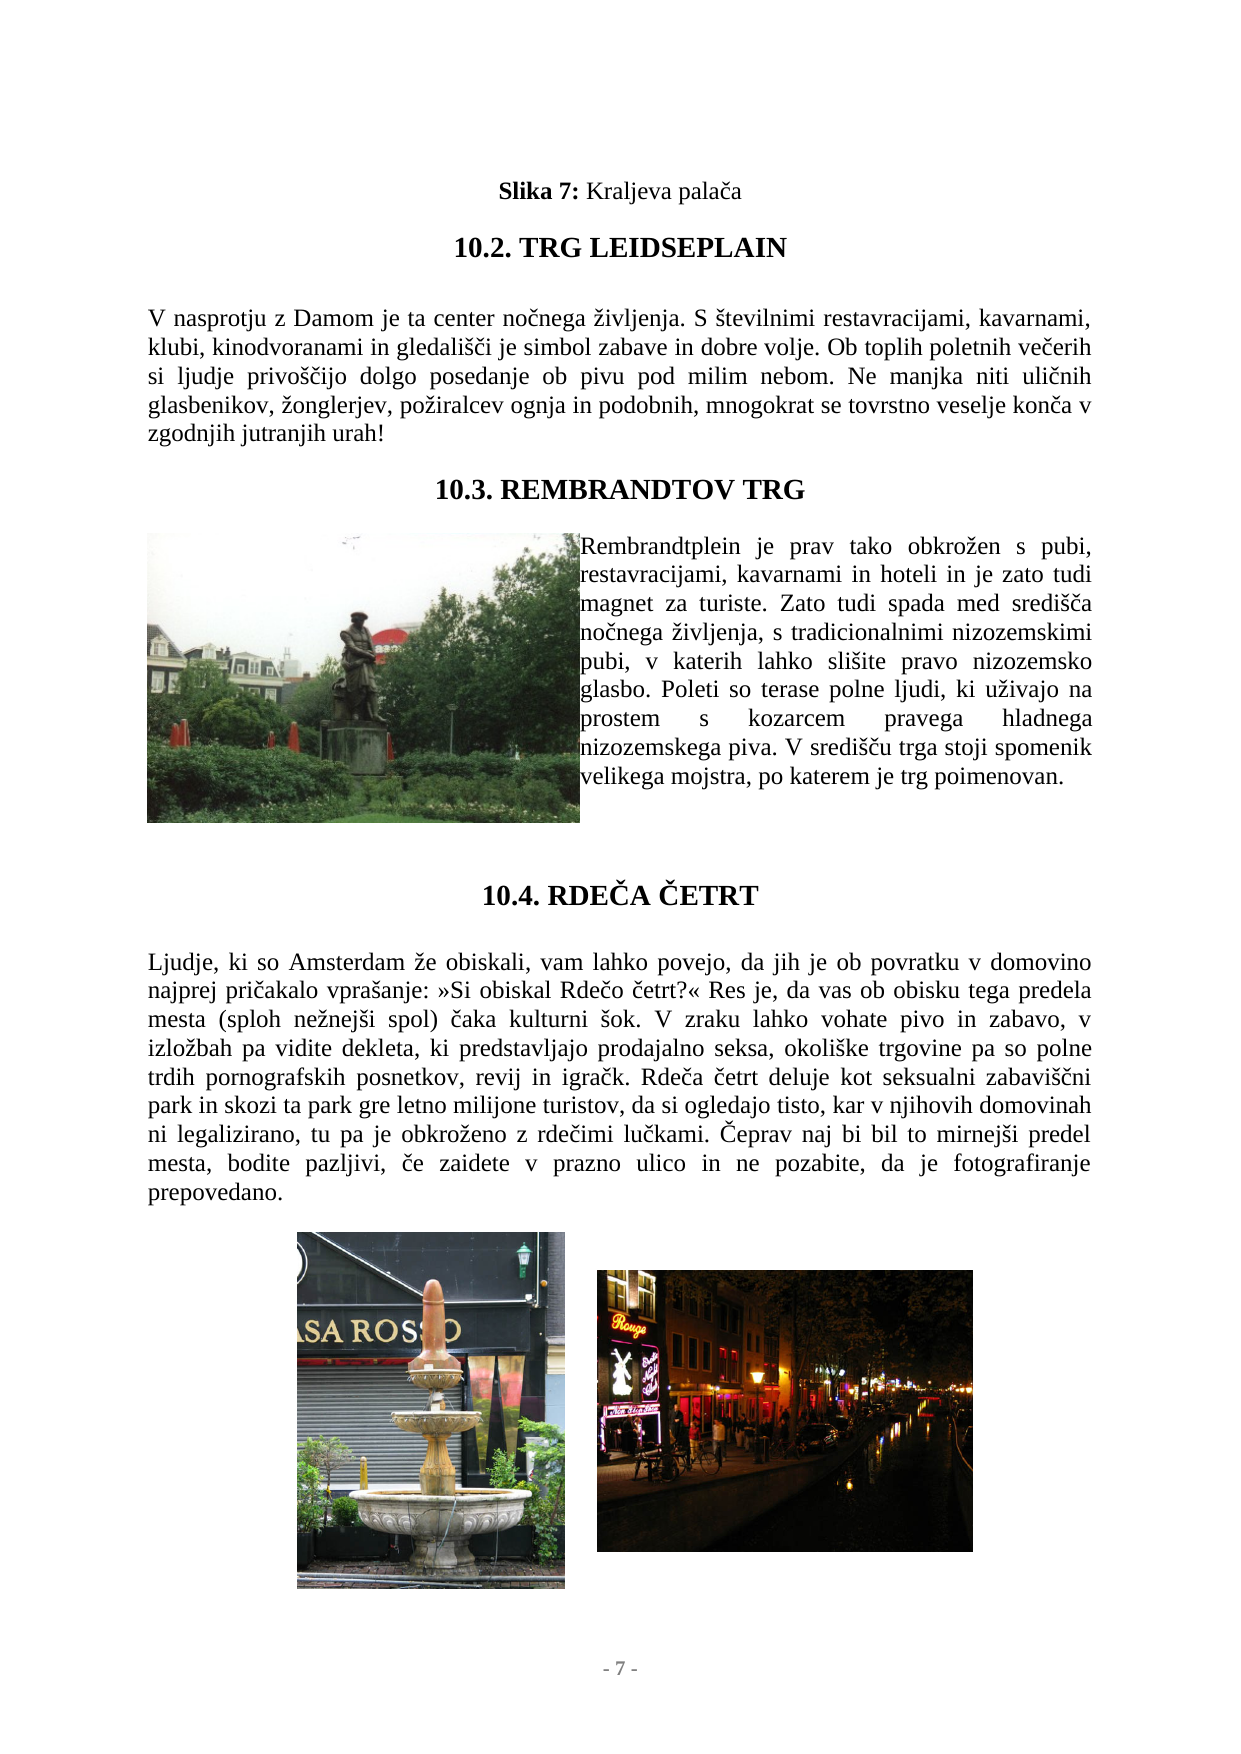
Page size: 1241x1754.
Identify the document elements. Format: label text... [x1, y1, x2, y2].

picture [147, 533, 580, 823]
subtitle 10.3. REMBRANDTOV TRG [148, 472, 1093, 506]
text Slika 7: Kraljeva palača [148, 176, 1093, 205]
text V nasprotju z Damom je ta center nočnega življenja. S številnimi restavracijami, kavarnami, klubi, kinodvoranami in gledališči je simbol zabave in dobre volje. Ob toplih poletnih večerih si ljudje privoščijo dolgo posedanje ob pivu pod milim nebom. Ne manjka niti uličnih glasbenikov, žonglerjev, požiralcev ognja in podobnih, mnogokrat se tovrstno veselje konča v zgodnjih jutranjih urah! [148, 303, 1093, 447]
subtitle 10.4. RDEČA ČETRT [148, 878, 1093, 912]
text Ljudje, ki so Amsterdam že obiskali, vam lahko povejo, da jih je ob povratku v domovino najprej pričakalo vprašanje: »Si obiskal Rdečo četrt?« Res je, da vas ob obisku tega predela mesta (sploh nežnejši spol) čaka kulturni šok. V zraku lahko vohate pivo in zabavo, v izložbah pa vidite dekleta, ki predstavljajo prodajalno seksa, okoliške trgovine pa so polne trdih pornografskih posnetkov, revij in igračk. Rdeča četrt deluje kot seksualni zabaviščni park in skozi ta park gre letno milijone turistov, da si ogledajo tisto, kar v njihovih domovinah ni legalizirano, tu pa je obkroženo z rdečimi lučkami. Čeprav naj bi bil to mirnejši predel mesta, bodite pazljivi, če zaidete v prazno ulico in ne pozabite, da je fotografiranje prepovedano. [148, 947, 1093, 1206]
picture [597, 1270, 973, 1552]
subtitle 10.2. TRG LEIDSEPLAIN [148, 230, 1093, 297]
subtitle Rembrandtplein je prav tako obkrožen s pubi, restavracijami, kavarnami in hoteli in je zato tudi magnet za turiste. Zato tudi spada med središča nočnega življenja, s tradicionalnimi nizozemskimi pubi, v katerih lahko slišite pravo nizozemsko glasbo. Poleti so terase polne ljudi, ki uživajo na prostem s kozarcem pravega hladnega nizozemskega piva. V središču trga stoji spomenik velikega mojstra, po katerem je trg poimenovan. [148, 531, 1093, 789]
picture [297, 1232, 565, 1589]
